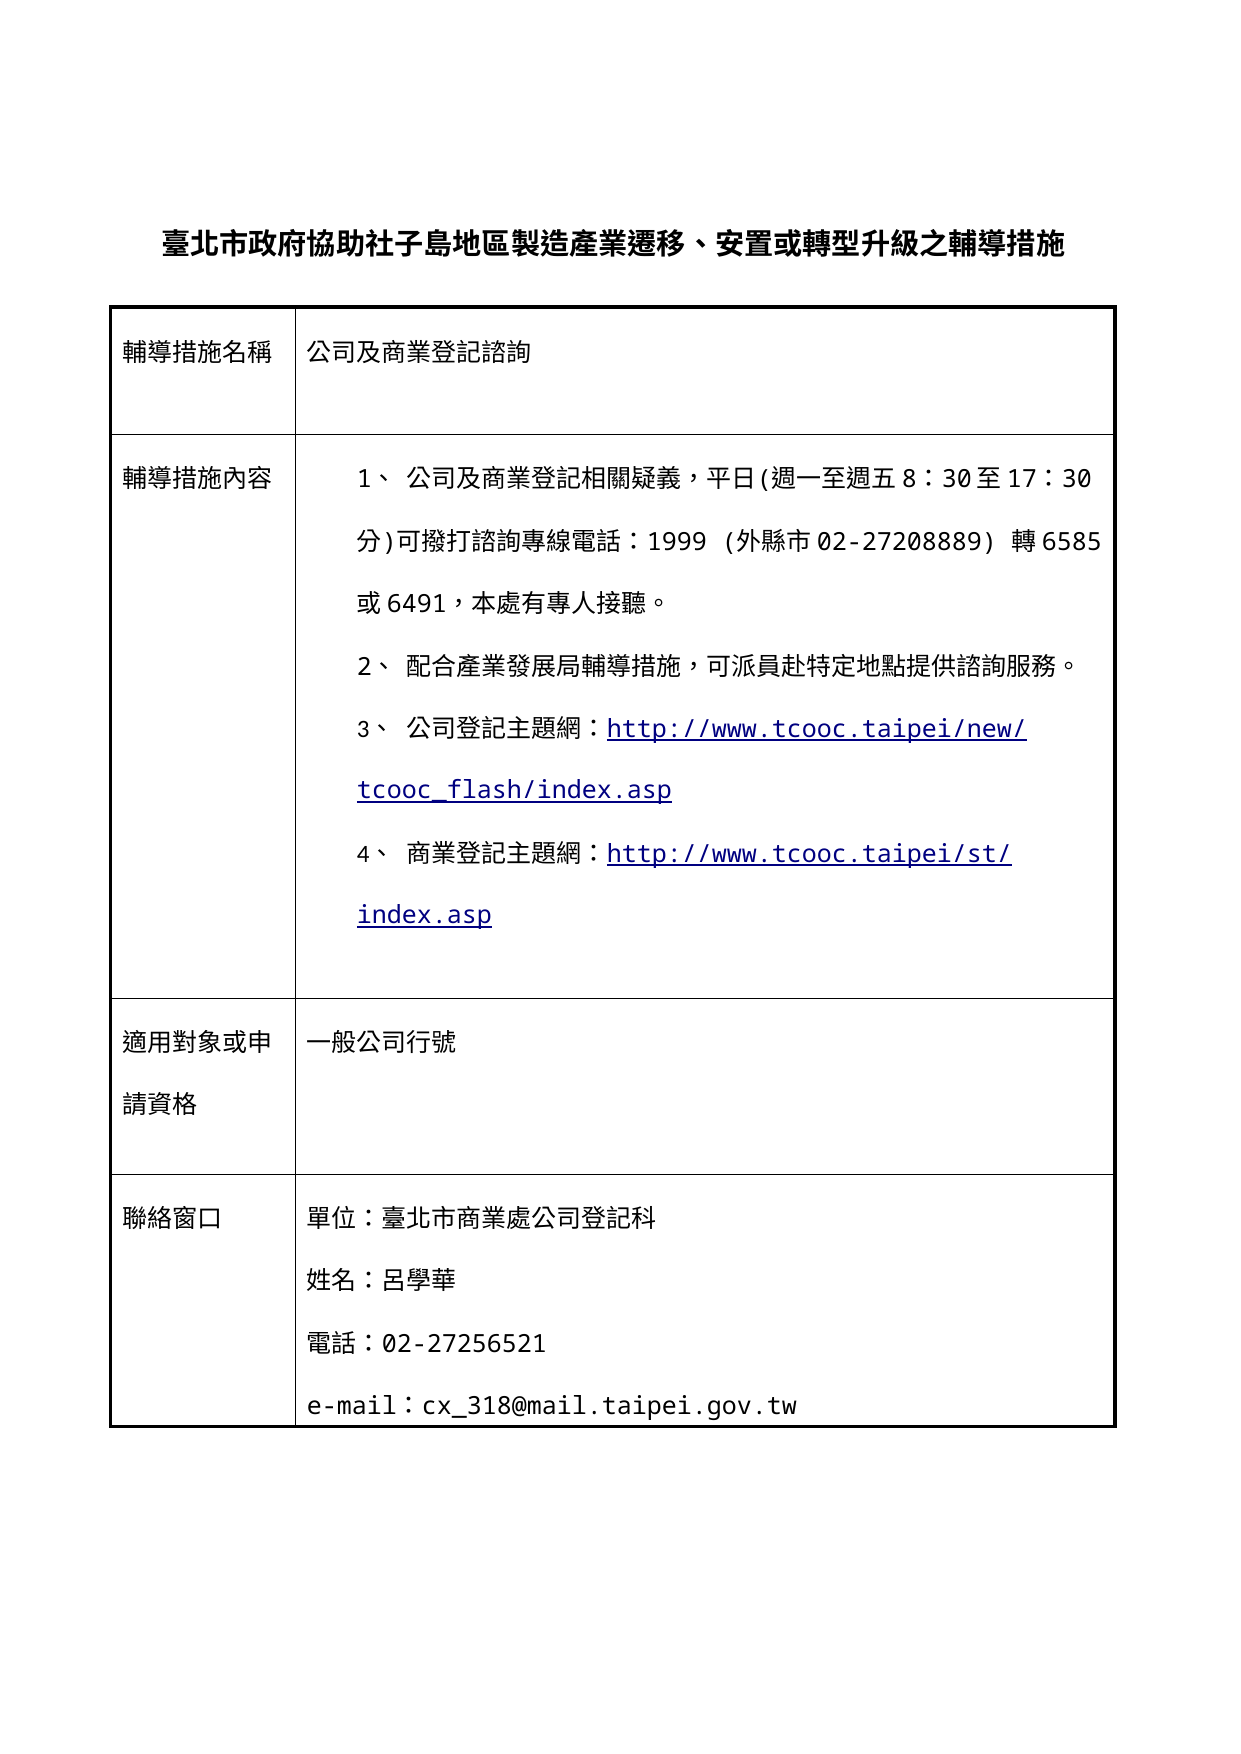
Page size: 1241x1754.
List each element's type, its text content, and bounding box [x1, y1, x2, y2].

table_cell 一般公司行號 [296, 999, 1113, 1173]
table_header 公司及商業登記諮詢 [296, 309, 1113, 434]
table_cell 聯絡窗口 [112, 1175, 295, 1424]
table_header 輔導措施名稱 [112, 309, 295, 434]
table_cell 適用對象或申請資格 [112, 999, 295, 1173]
table_cell 公司及商業登記相關疑義，平日(週一至週五8：30至17：30分)可撥打諮詢專線電話：1999 (外縣市02-27208889) 轉6585或6491，本處有專人接聽。 配合產業發展局輔導措施，可派員赴特定地點提供諮詢服務。 公司登記主題網：http://www.tcooc.taipei/new/tcooc_flash/index.asp 商業登記主題網：http://www.tcooc.taipei/st/index.asp [296, 435, 1113, 997]
table_cell 單位：臺北市商業處公司登記科 姓名：呂學華 電話：02-27256521 e-mail：cx_318@mail.taipei.gov.tw [296, 1175, 1113, 1424]
text 臺北市政府協助社子島地區製造產業遷移、安置或轉型升級之輔導措施 [89, 221, 1137, 263]
table_cell 輔導措施內容 [112, 435, 295, 997]
